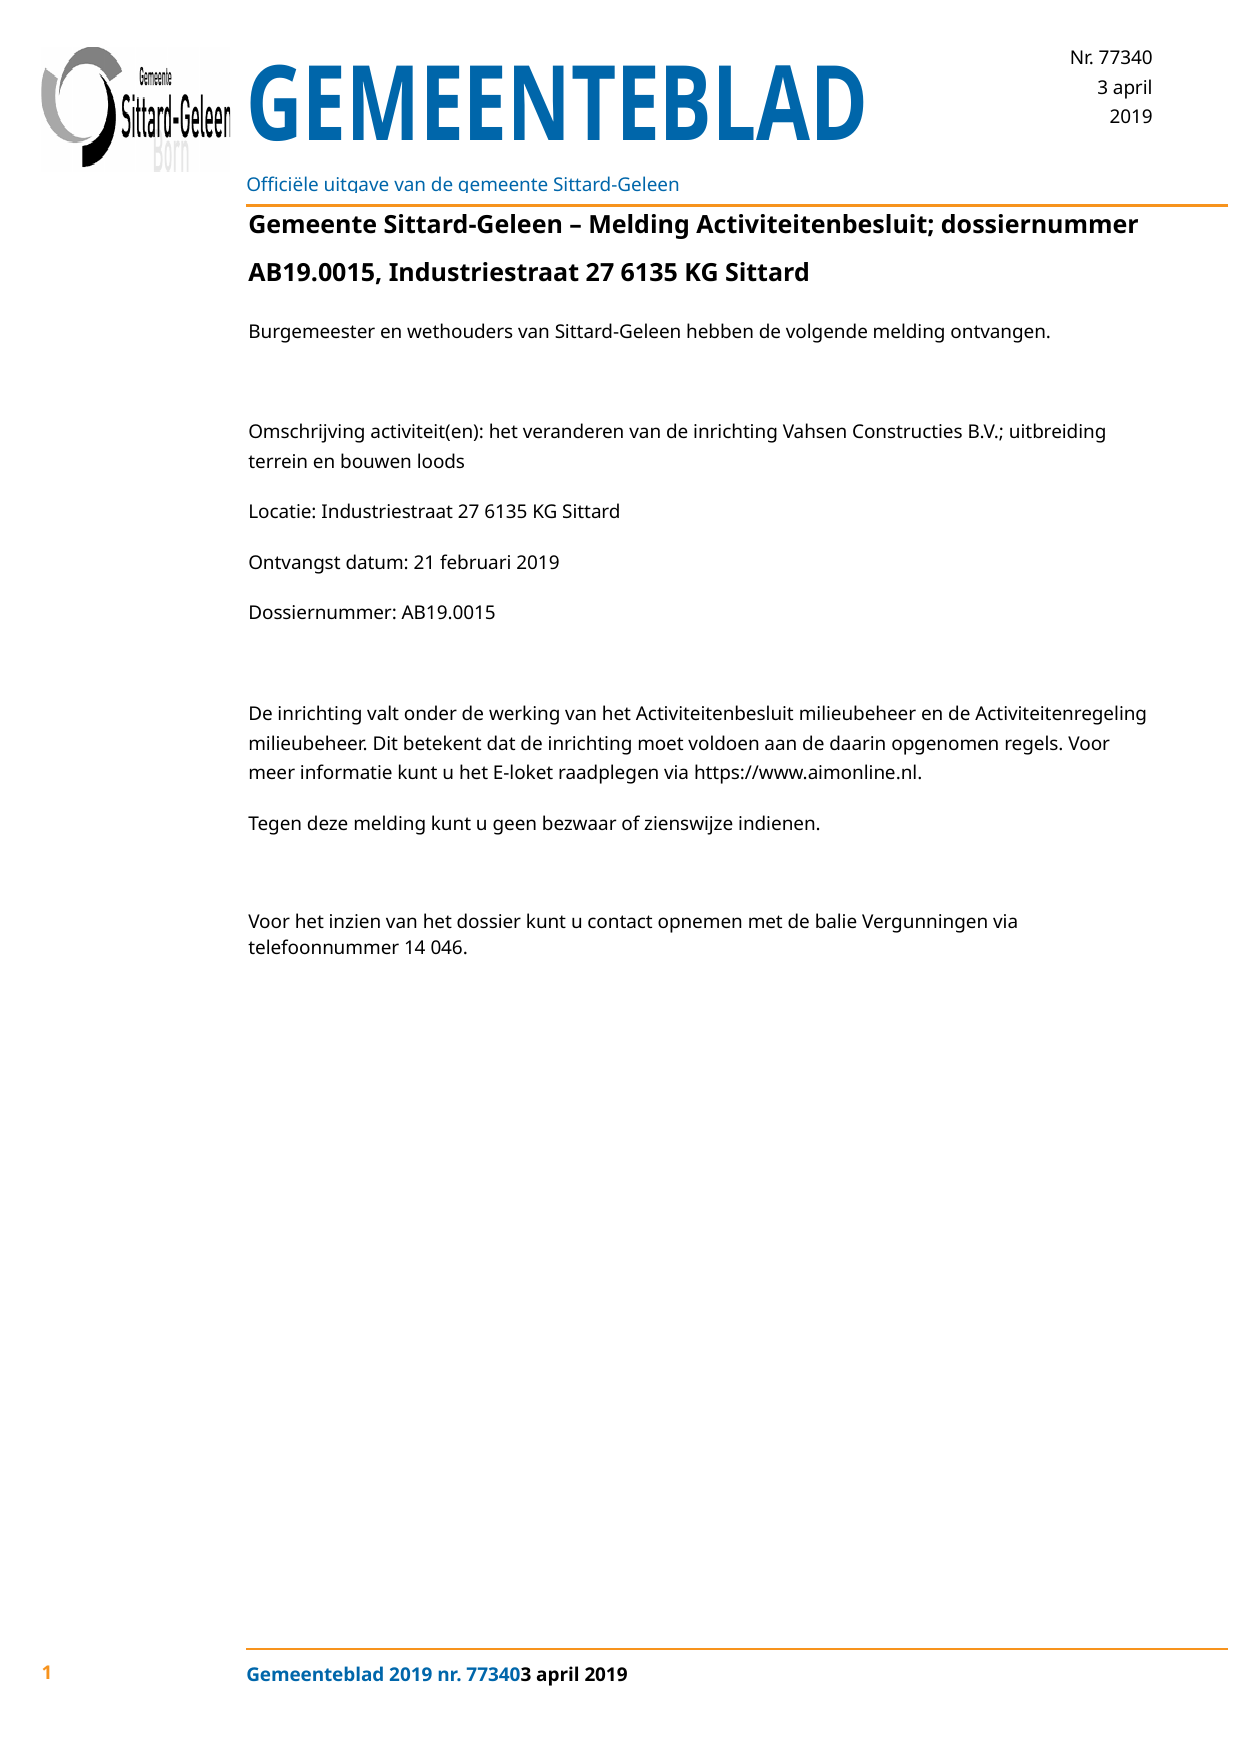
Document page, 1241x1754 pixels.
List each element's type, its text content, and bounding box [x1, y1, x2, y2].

text Voor het inzien van het dossier kunt u contact opnemen met de balie Vergunningen via telefoonnummer 14 046. [248, 908, 1152, 960]
text Omschrijving activiteit(en): het veranderen van de inrichting Vahsen Constructies B.V.; uitbreiding terrein en bouwen loods [248, 419, 1152, 474]
text De inrichting valt onder de werking van het Activiteitenbesluit milieubeheer en de Activiteitenregeling milieubeheer. Dit betekent dat de inrichting moet voldoen aan de daarin opgenomen regels. Voor meer informatie kunt u het E-loket raadplegen via https://www.aimonline.nl. [248, 700, 1152, 785]
text Ontvangst datum: 21 februari 2019 [248, 549, 1152, 575]
text Tegen deze melding kunt u geen bezwaar of zienswijze indienen. [248, 810, 1152, 836]
text Burgemeester en wethouders van Sittard-Geleen hebben de volgende melding ontvangen. [248, 318, 1152, 344]
text Dossiernummer: AB19.0015 [248, 599, 1152, 625]
text Gemeente Sittard-Geleen – Melding Activiteitenbesluit; dossiernummer AB19.0015, Industriestraat 27 6135 KG Sittard [248, 207, 1152, 288]
picture [41, 47, 231, 172]
text Locatie: Industriestraat 27 6135 KG Sittard [248, 499, 1152, 524]
